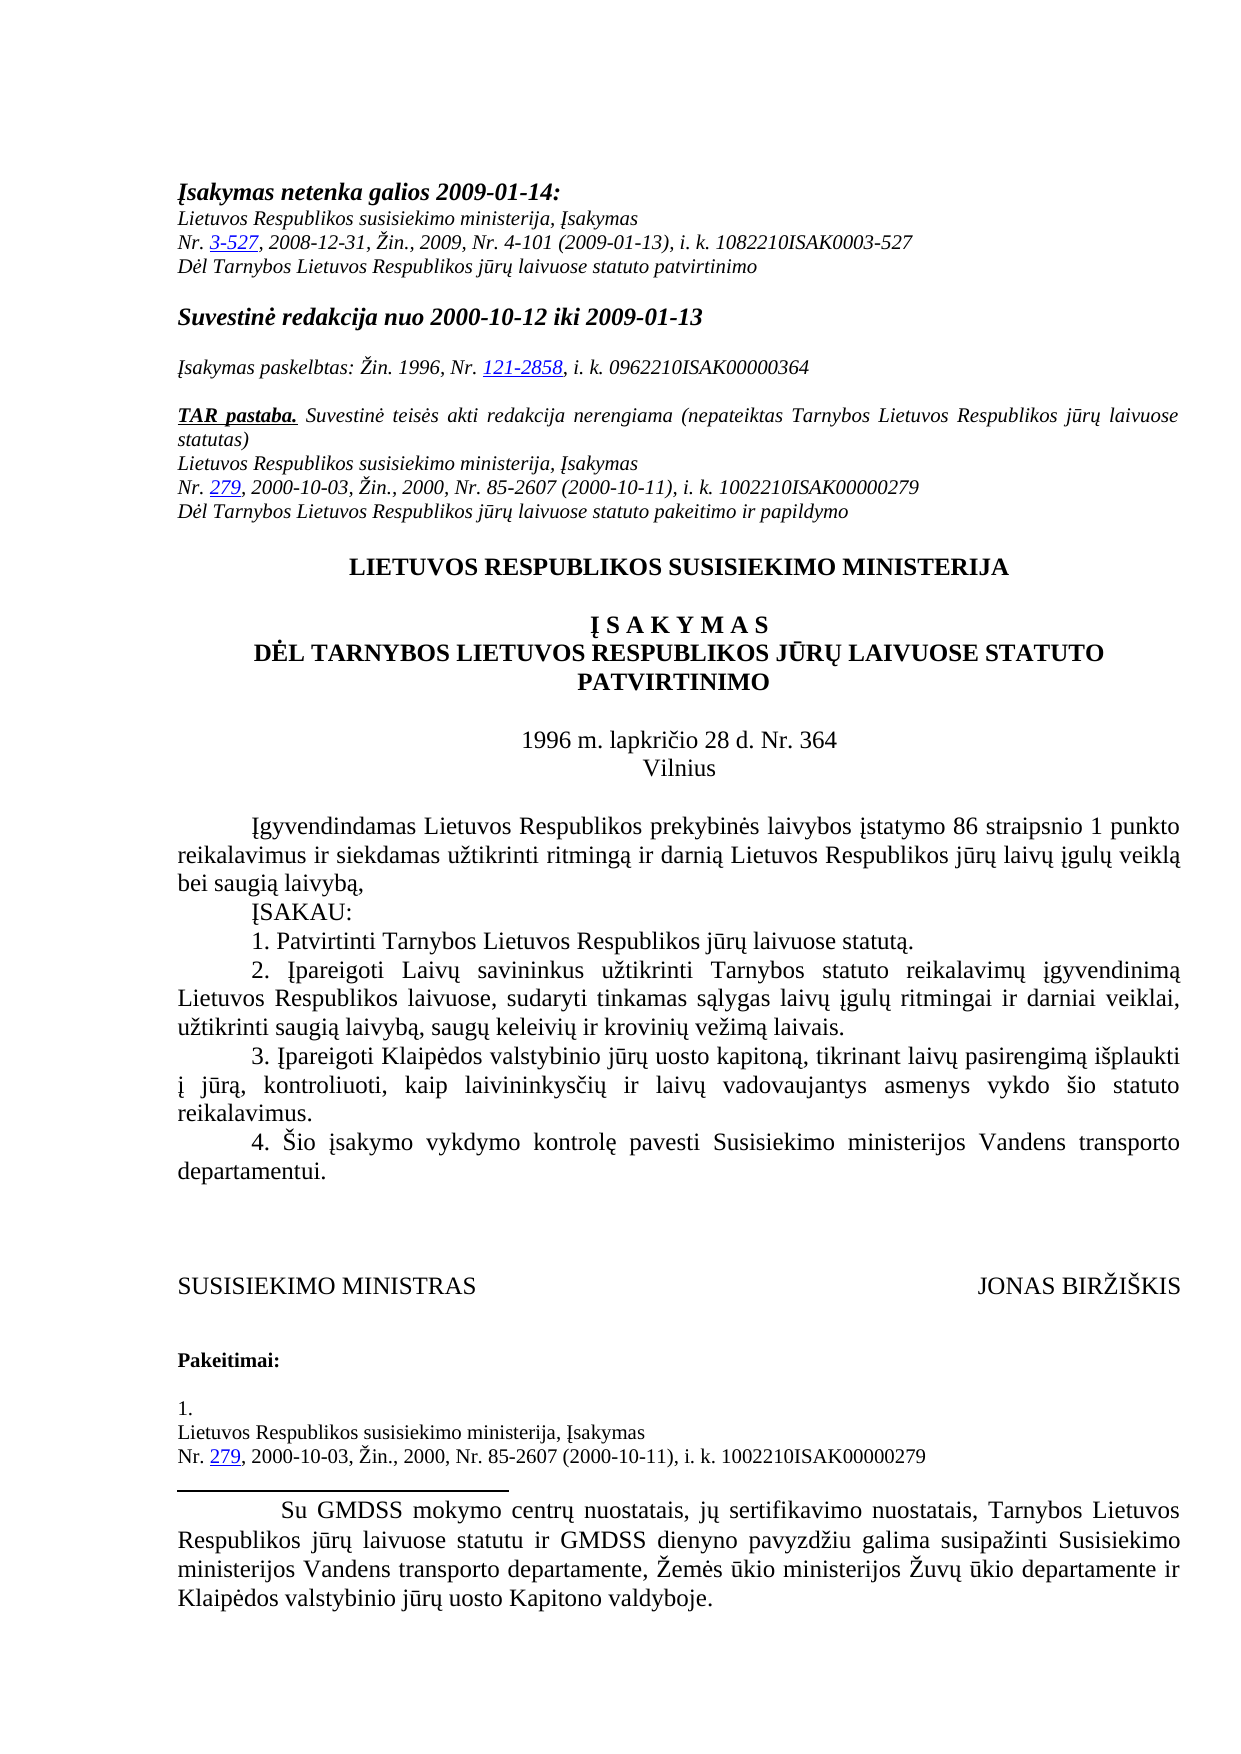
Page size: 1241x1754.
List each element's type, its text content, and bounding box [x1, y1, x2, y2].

text Įsakymas netenka galios 2009-01-14: [177, 177, 1181, 206]
text Lietuvos Respublikos susisiekimo ministerija, Įsakymas [177, 206, 1181, 230]
text Dėl Tarnybos Lietuvos Respublikos jūrų laivuose statuto pakeitimo ir papildymo [177, 499, 1181, 523]
text 4. Šio įsakymo vykdymo kontrolę pavesti Susisiekimo ministerijos Vandens transporto departamentui. [177, 1127, 1181, 1185]
text Susisiekimo Ministras Jonas Biržiškis [177, 1271, 1181, 1300]
text 2. Įpareigoti Laivų savininkus užtikrinti Tarnybos statuto reikalavimų įgyvendinimą Lietuvos Respublikos laivuose, sudaryti tinkamas sąlygas laivų įgulų ritmingai ir darniai veiklai, užtikrinti saugią laivybą, saugų keleivių ir krovinių vežimą laivais. [177, 955, 1181, 1041]
text Nr. 279, 2000-10-03, Žin., 2000, Nr. 85-2607 (2000-10-11), i. k. 1002210ISAK00000279 [177, 475, 1181, 499]
text 1. [177, 1396, 1181, 1420]
text 1996 m. lapkričio 28 d. Nr. 364 [177, 725, 1181, 753]
text LIETUVOS RESPUBLIKOS SUSISIEKIMO MINISTERIJA [177, 552, 1181, 581]
text Nr. 279, 2000-10-03, Žin., 2000, Nr. 85-2607 (2000-10-11), i. k. 1002210ISAK00000279 [177, 1444, 1181, 1468]
text Įsakymas paskelbtas: Žin. 1996, Nr. 121-2858, i. k. 0962210ISAK00000364 [177, 355, 1181, 379]
text 3. Įpareigoti Klaipėdos valstybinio jūrų uosto kapitoną, tikrinant laivų pasirengimą išplaukti į jūrą, kontroliuoti, kaip laivininkysčių ir laivų vadovaujantys asmenys vykdo šio statuto reikalavimus. [177, 1041, 1181, 1127]
text TAR pastaba. Suvestinė teisės akti redakcija nerengiama (nepateiktas Tarnybos Lietuvos Respublikos jūrų laivuose statutas) [177, 403, 1181, 451]
text Įgyvendindamas Lietuvos Respublikos prekybinės laivybos įstatymo 86 straipsnio 1 punkto reikalavimus ir siekdamas užtikrinti ritmingą ir darnią Lietuvos Respublikos jūrų laivų įgulų veiklą bei saugią laivybą, [177, 811, 1181, 897]
text Dėl Tarnybos Lietuvos Respublikos jūrų laivuose statuto patvirtinimo [177, 254, 1181, 278]
text Vilnius [177, 753, 1181, 782]
text ĮSAKAU: [177, 897, 1181, 926]
text Nr. 3-527, 2008-12-31, Žin., 2009, Nr. 4-101 (2009-01-13), i. k. 1082210ISAK0003-527 [177, 230, 1181, 254]
text Pakeitimai: [177, 1348, 1181, 1372]
text Lietuvos Respublikos susisiekimo ministerija, Įsakymas [177, 451, 1181, 475]
text Lietuvos Respublikos susisiekimo ministerija, Įsakymas [177, 1420, 1181, 1444]
text Su GMDSS mokymo centrų nuostatais, jų sertifikavimo nuostatais, Tarnybos Lietuvos Respublikos jūrų laivuose statutu ir GMDSS dienyno pavyzdžiu galima susipažinti Susisiekimo ministerijos Vandens transporto departamente, Žemės ūkio ministerijos Žuvų ūkio departamente ir Klaipėdos valstybinio jūrų uosto Kapitono valdyboje. [177, 1491, 1181, 1612]
text DĖL TARNYBOS LIETUVOS RESPUBLIKOS JŪRŲ LAIVUOSE STATUTO PATVIRTINIMO [177, 638, 1181, 696]
text Į S A K Y M A S [177, 610, 1181, 638]
text Suvestinė redakcija nuo 2000-10-12 iki 2009-01-13 [177, 302, 1181, 331]
text 1. Patvirtinti Tarnybos Lietuvos Respublikos jūrų laivuose statutą. [177, 926, 1181, 955]
